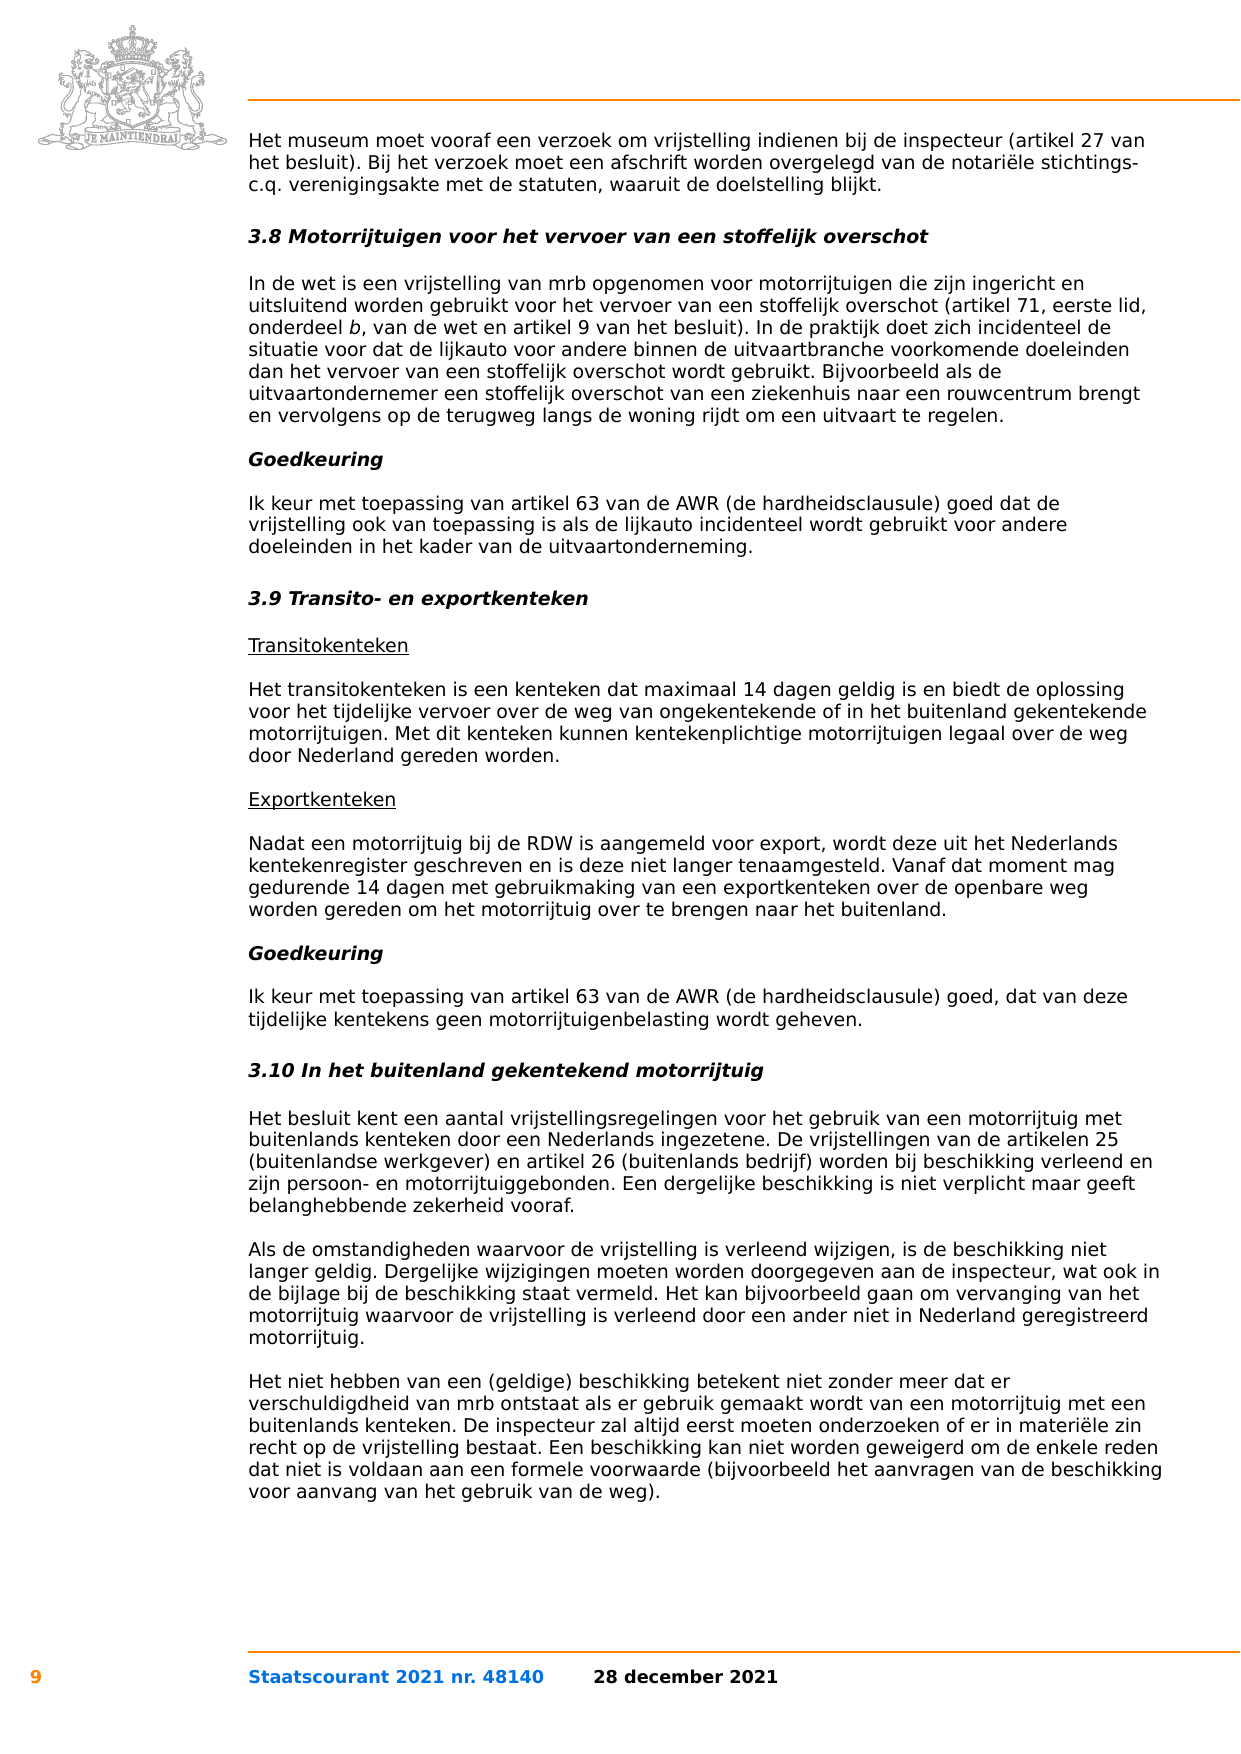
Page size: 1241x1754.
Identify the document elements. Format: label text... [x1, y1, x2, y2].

subtitle 3.9 Transito- en exportkenteken [248, 588, 1163, 610]
text Als de omstandigheden waarvoor de vrijstelling is verleend wijzigen, is de beschikking niet langer geldig. Dergelijke wijzigingen moeten worden doorgegeven aan de inspecteur, wat ook in de bijlage bij de beschikking staat vermeld. Het kan bijvoorbeeld gaan om vervanging van het motorrijtuig waarvoor de vrijstelling is verleend door een ander niet in Nederland geregistreerd motorrijtuig. [248, 1239, 1163, 1349]
text In de wet is een vrijstelling van mrb opgenomen voor motorrijtuigen die zijn ingericht en uitsluitend worden gebruikt voor het vervoer van een stoffelijk overschot (artikel 71, eerste lid, onderdeel b, van de wet en artikel 9 van het besluit). In de praktijk doet zich incidenteel de situatie voor dat de lijkauto voor andere binnen de uitvaartbranche voorkomende doeleinden dan het vervoer van een stoffelijk overschot wordt gebruikt. Bijvoorbeeld als de uitvaartondernemer een stoffelijk overschot van een ziekenhuis naar een rouwcentrum brengt en vervolgens op de terugweg langs de woning rijdt om een uitvaart te regelen. [248, 273, 1163, 427]
text Transitokenteken [248, 635, 1163, 657]
text Ik keur met toepassing van artikel 63 van de AWR (de hardheidsclausule) goed dat de vrijstelling ook van toepassing is als de lijkauto incidenteel wordt gebruikt voor andere doeleinden in het kader van de uitvaartonderneming. [248, 492, 1163, 558]
text Het museum moet vooraf een verzoek om vrijstelling indienen bij de inspecteur (artikel 27 van het besluit). Bij het verzoek moet een afschrift worden overgelegd van de notariële stichtings- c.q. verenigingsakte met de statuten, waaruit de doelstelling blijkt. [248, 130, 1163, 196]
text Ik keur met toepassing van artikel 63 van de AWR (de hardheidsclausule) goed, dat van deze tijdelijke kentekens geen motorrijtuigenbelasting wordt geheven. [248, 986, 1163, 1030]
text Exportkenteken [248, 789, 1163, 811]
subtitle 3.8 Motorrijtuigen voor het vervoer van een stoffelijk overschot [248, 226, 1163, 248]
subtitle 3.10 In het buitenland gekentekend motorrijtuig [248, 1060, 1163, 1082]
text Het besluit kent een aantal vrijstellingsregelingen voor het gebruik van een motorrijtuig met buitenlands kenteken door een Nederlands ingezetene. De vrijstellingen van de artikelen 25 (buitenlandse werkgever) en artikel 26 (buitenlands bedrijf) worden bij beschikking verleend en zijn persoon- en motorrijtuiggebonden. Een dergelijke beschikking is niet verplicht maar geeft belanghebbende zekerheid vooraf. [248, 1107, 1163, 1217]
text Het transitokenteken is een kenteken dat maximaal 14 dagen geldig is en biedt de oplossing voor het tijdelijke vervoer over de weg van ongekentekende of in het buitenland gekentekende motorrijtuigen. Met dit kenteken kunnen kentekenplichtige motorrijtuigen legaal over de weg door Nederland gereden worden. [248, 679, 1163, 767]
subtitle Goedkeuring [248, 943, 1163, 964]
text Het niet hebben van een (geldige) beschikking betekent niet zonder meer dat er verschuldigdheid van mrb ontstaat als er gebruik gemaakt wordt van een motorrijtuig met een buitenlands kenteken. De inspecteur zal altijd eerst moeten onderzoeken of er in materiële zin recht op de vrijstelling bestaat. Een beschikking kan niet worden geweigerd om de enkele reden dat niet is voldaan aan een formele voorwaarde (bijvoorbeeld het aanvragen van de beschikking voor aanvang van het gebruik van de weg). [248, 1371, 1163, 1503]
picture [38, 25, 227, 150]
subtitle Goedkeuring [248, 448, 1163, 471]
text Nadat een motorrijtuig bij de RDW is aangemeld voor export, wordt deze uit het Nederlands kentekenregister geschreven en is deze niet langer tenaamgesteld. Vanaf dat moment mag gedurende 14 dagen met gebruikmaking van een exportkenteken over de openbare weg worden gereden om het motorrijtuig over te brengen naar het buitenland. [248, 833, 1163, 921]
